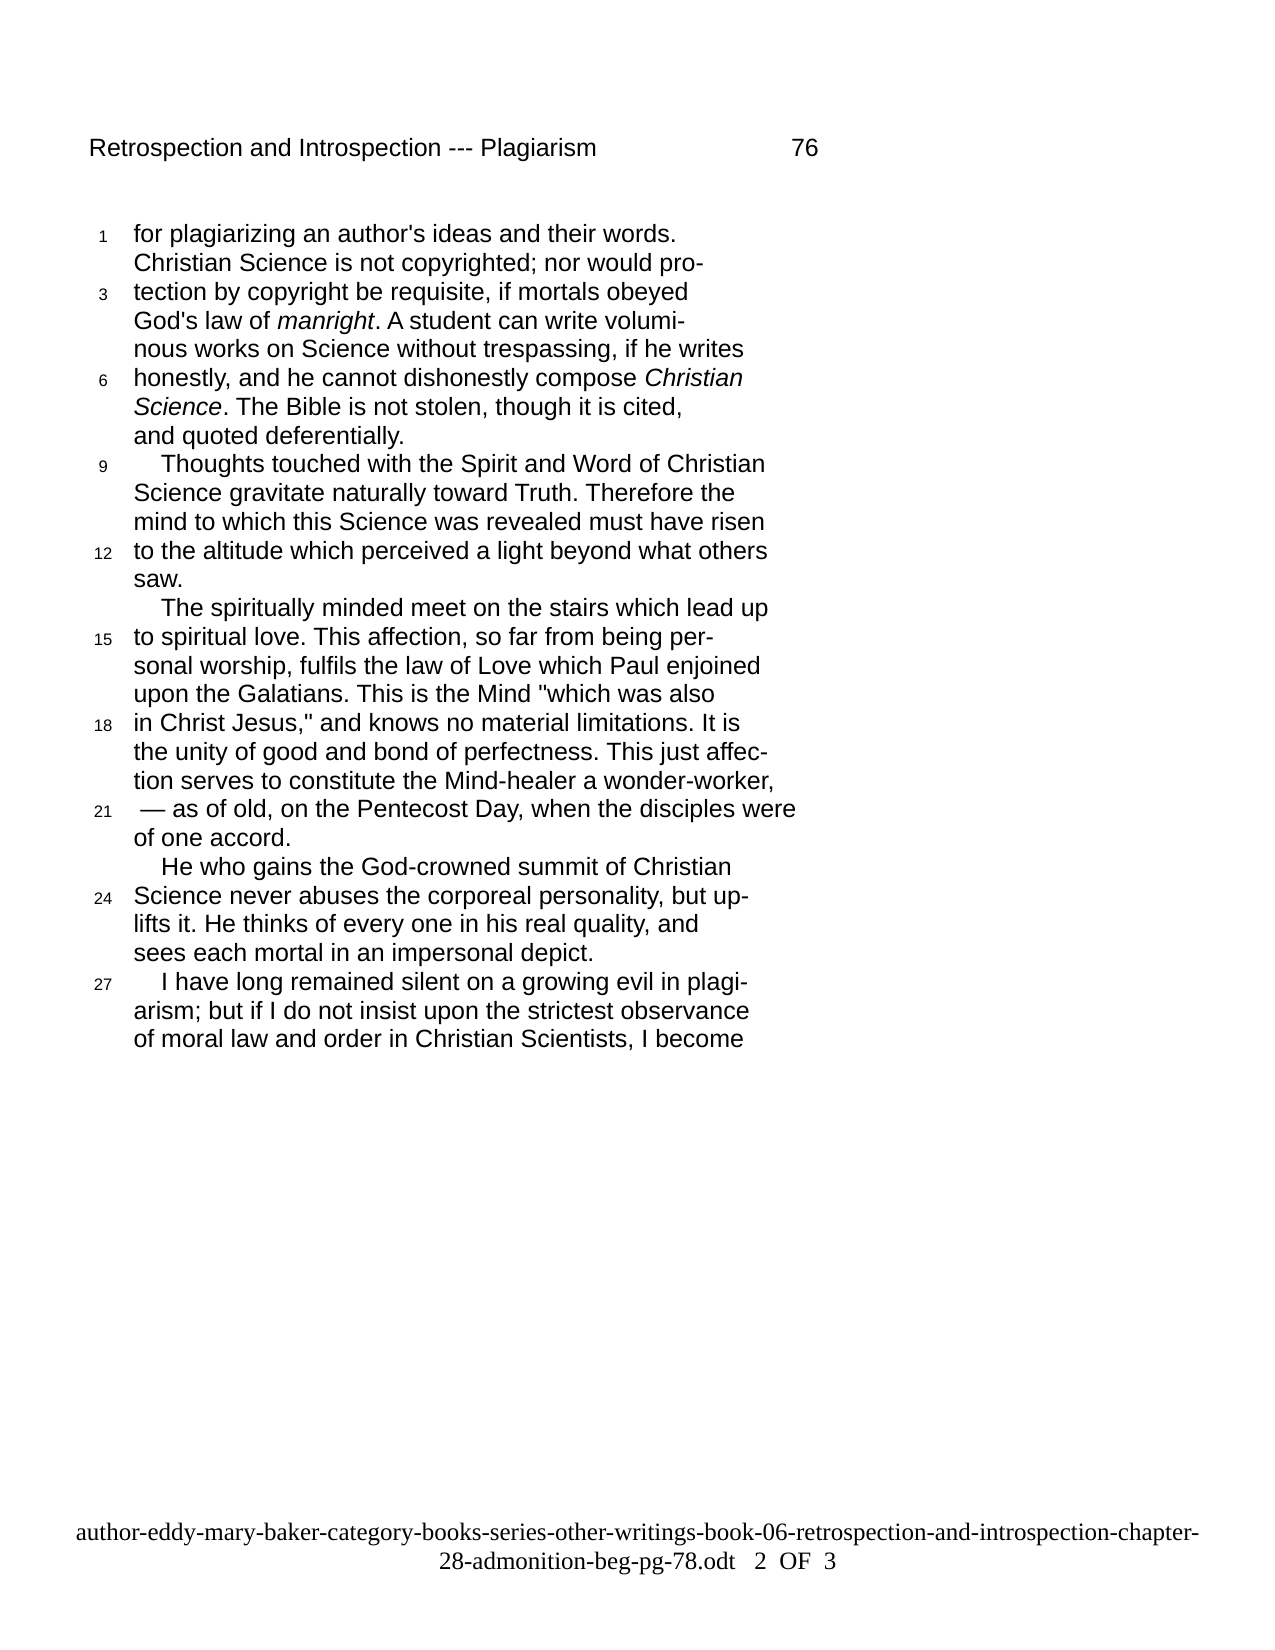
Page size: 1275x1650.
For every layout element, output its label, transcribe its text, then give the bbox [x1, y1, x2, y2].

text Science gravitate naturally toward Truth. Therefore the [94, 478, 1200, 507]
text God's law of manright. A student can write volumi- [94, 306, 1200, 334]
text lifts it. He thinks of every one in his real quality, and [94, 909, 1200, 938]
text The spiritually minded meet on the stairs which lead up [94, 593, 1200, 622]
text 24 Science never abuses the corporeal personality, but up- [94, 881, 1200, 909]
text Christian Science is not copyrighted; nor would pro- [94, 248, 1200, 277]
text nous works on Science without trespassing, if he writes [94, 334, 1200, 363]
text 21 — as of old, on the Pentecost Day, when the disciples were [94, 794, 1200, 823]
text upon the Galatians. This is the Mind "which was also [94, 679, 1200, 708]
text 18 in Christ Jesus," and knows no material limitations. It is [94, 708, 1200, 737]
text Retrospection and Introspection --- Plagiarism 76 [75, 133, 1200, 162]
text He who gains the God-crowned summit of Christian [94, 852, 1200, 881]
text 9 Thoughts touched with the Spirit and Word of Christian [94, 449, 1200, 478]
text arism; but if I do not insist upon the strictest observance [94, 996, 1200, 1024]
text of moral law and order in Christian Scientists, I become [94, 1024, 1200, 1053]
text and quoted deferentially. [94, 421, 1200, 449]
text mind to which this Science was revealed must have risen [94, 507, 1200, 536]
text 3 tection by copyright be requisite, if mortals obeyed [94, 277, 1200, 306]
text Science. The Bible is not stolen, though it is cited, [94, 392, 1200, 421]
text the unity of good and bond of perfectness. This just affec- [94, 737, 1200, 766]
text saw. [94, 564, 1200, 593]
text 15 to spiritual love. This affection, so far from being per- [94, 622, 1200, 651]
text 6 honestly, and he cannot dishonestly compose Christian [94, 363, 1200, 392]
text 12 to the altitude which perceived a light beyond what others [94, 536, 1200, 564]
text tion serves to constitute the Mind-healer a wonder-worker, [94, 766, 1200, 794]
text 27 I have long remained silent on a growing evil in plagi- [94, 967, 1200, 996]
text sees each mortal in an impersonal depict. [94, 938, 1200, 967]
text sonal worship, fulfils the law of Love which Paul enjoined [94, 651, 1200, 679]
text 1 for plagiarizing an author's ideas and their words. [94, 219, 1200, 248]
text of one accord. [94, 823, 1200, 852]
